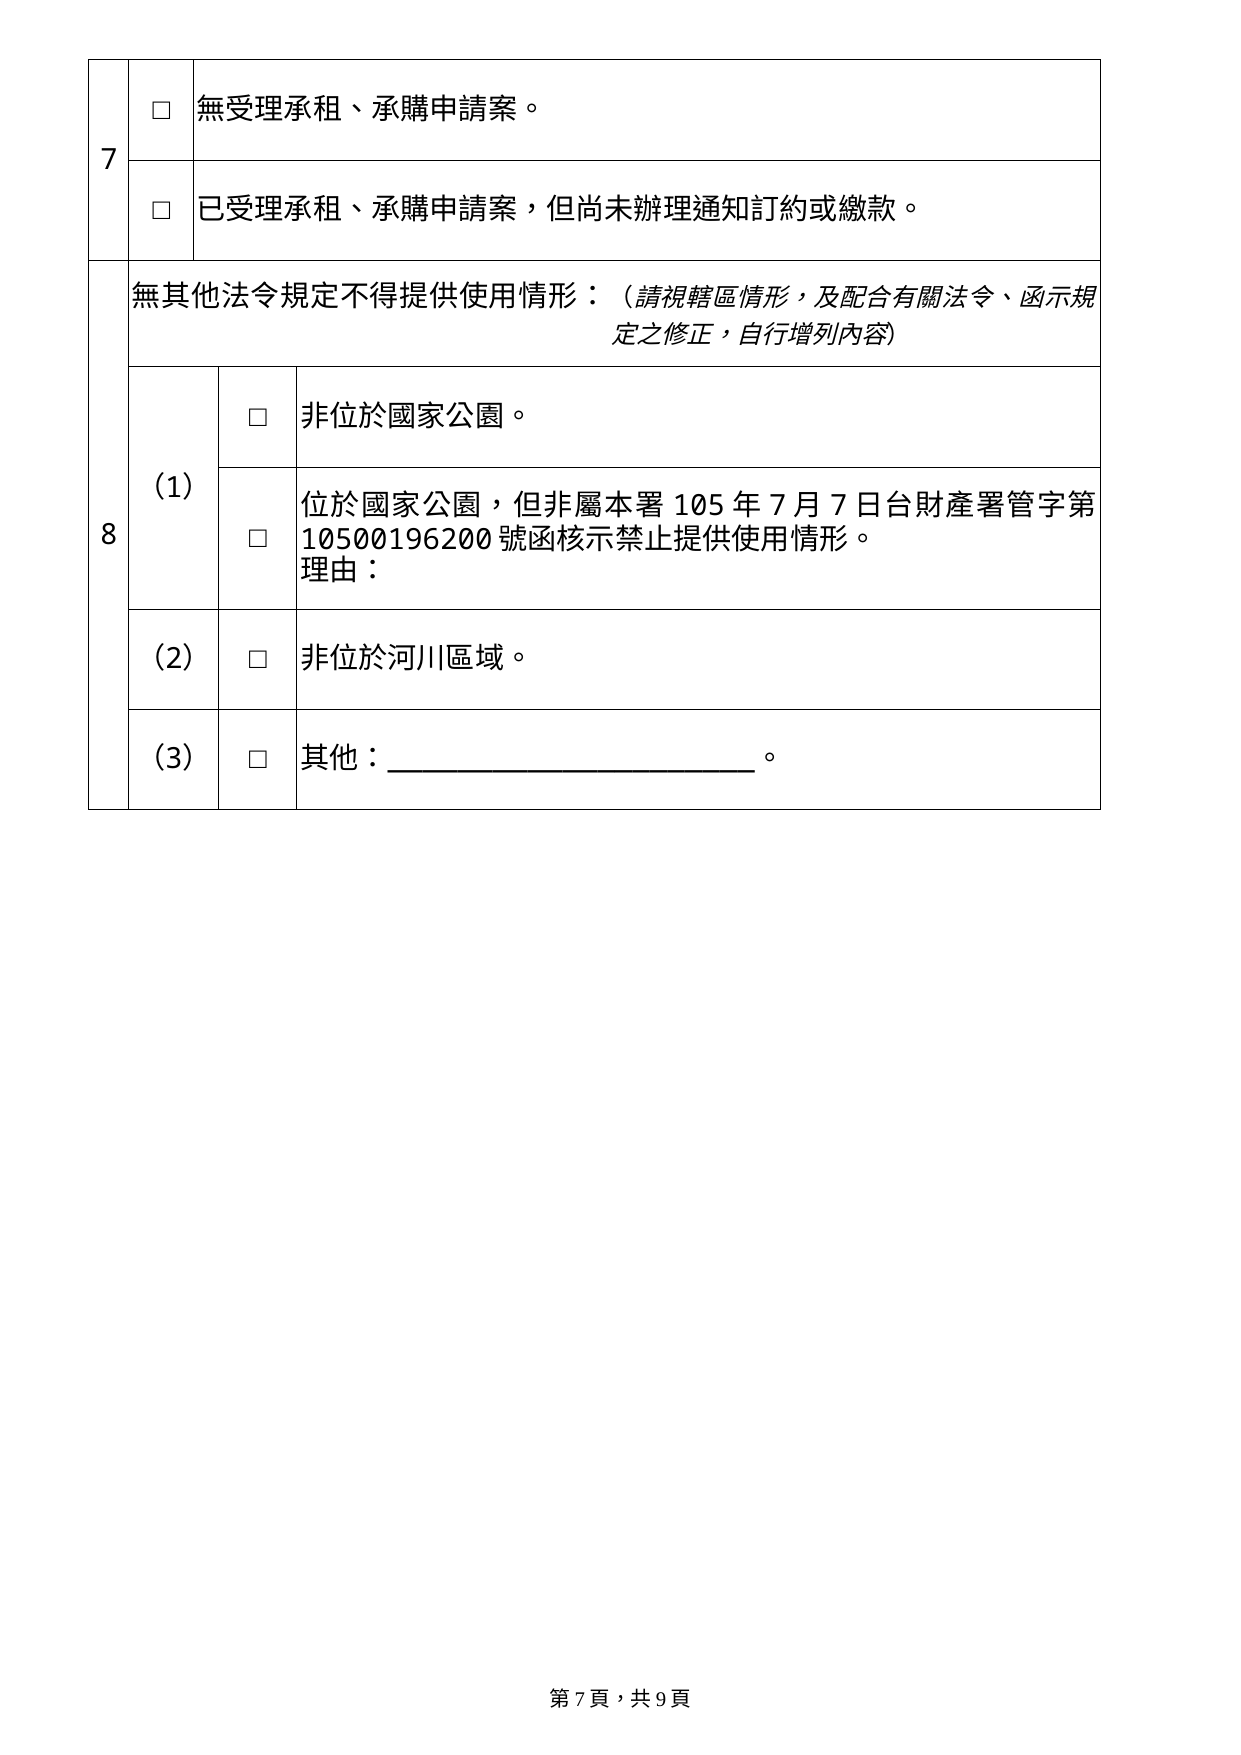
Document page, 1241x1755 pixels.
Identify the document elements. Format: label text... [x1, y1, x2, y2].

table_cell 非位於河川區域。 [297, 610, 1100, 709]
table_cell □ [219, 468, 296, 608]
table_cell □ [219, 367, 296, 467]
table_cell 8 [89, 261, 128, 809]
table_cell （2） [129, 610, 218, 709]
table_cell 位於國家公園，但非屬本署105年7月7日台財產署管字第10500196200號函核示禁止提供使用情形。 理由： [297, 468, 1100, 608]
table_cell （1） [129, 367, 218, 608]
table_cell 非位於國家公園。 [297, 367, 1100, 467]
table_cell □ [129, 60, 193, 159]
table_cell 已受理承租、承購申請案，但尚未辦理通知訂約或繳款。 [194, 161, 1100, 260]
table_cell 7 [89, 60, 128, 260]
table_cell 其他：_____________________。 [297, 710, 1100, 809]
table_cell □ [219, 710, 296, 809]
table_cell □ [129, 161, 193, 260]
table_cell 無其他法令規定不得提供使用情形：（請視轄區情形，及配合有關法令、函示規定之修正，自行增列內容） [129, 261, 1100, 366]
table_cell □ [219, 610, 296, 709]
table_cell 無受理承租、承購申請案。 [194, 60, 1100, 159]
table_cell （3） [129, 710, 218, 809]
